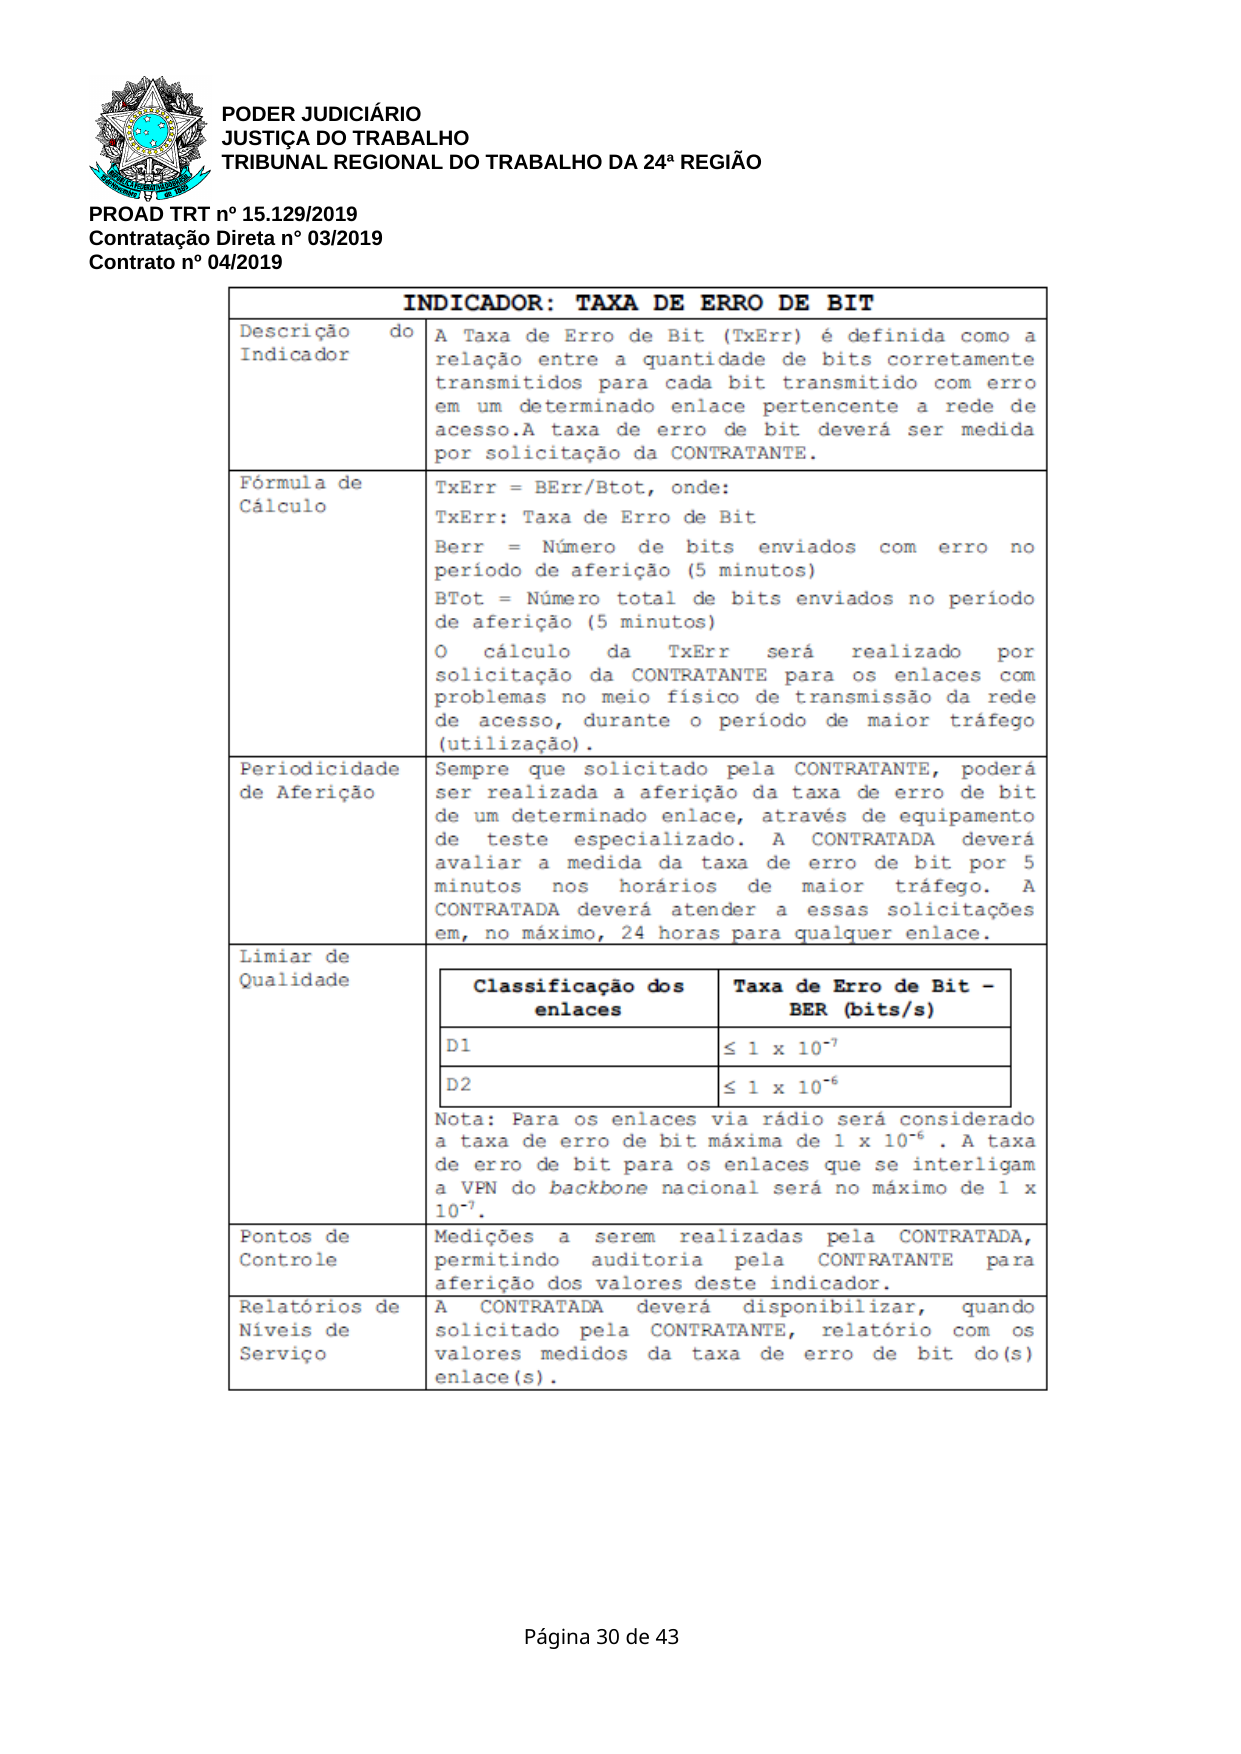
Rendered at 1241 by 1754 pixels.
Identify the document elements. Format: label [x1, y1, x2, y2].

picture [216, 273, 1062, 1416]
picture [88, 75, 213, 202]
